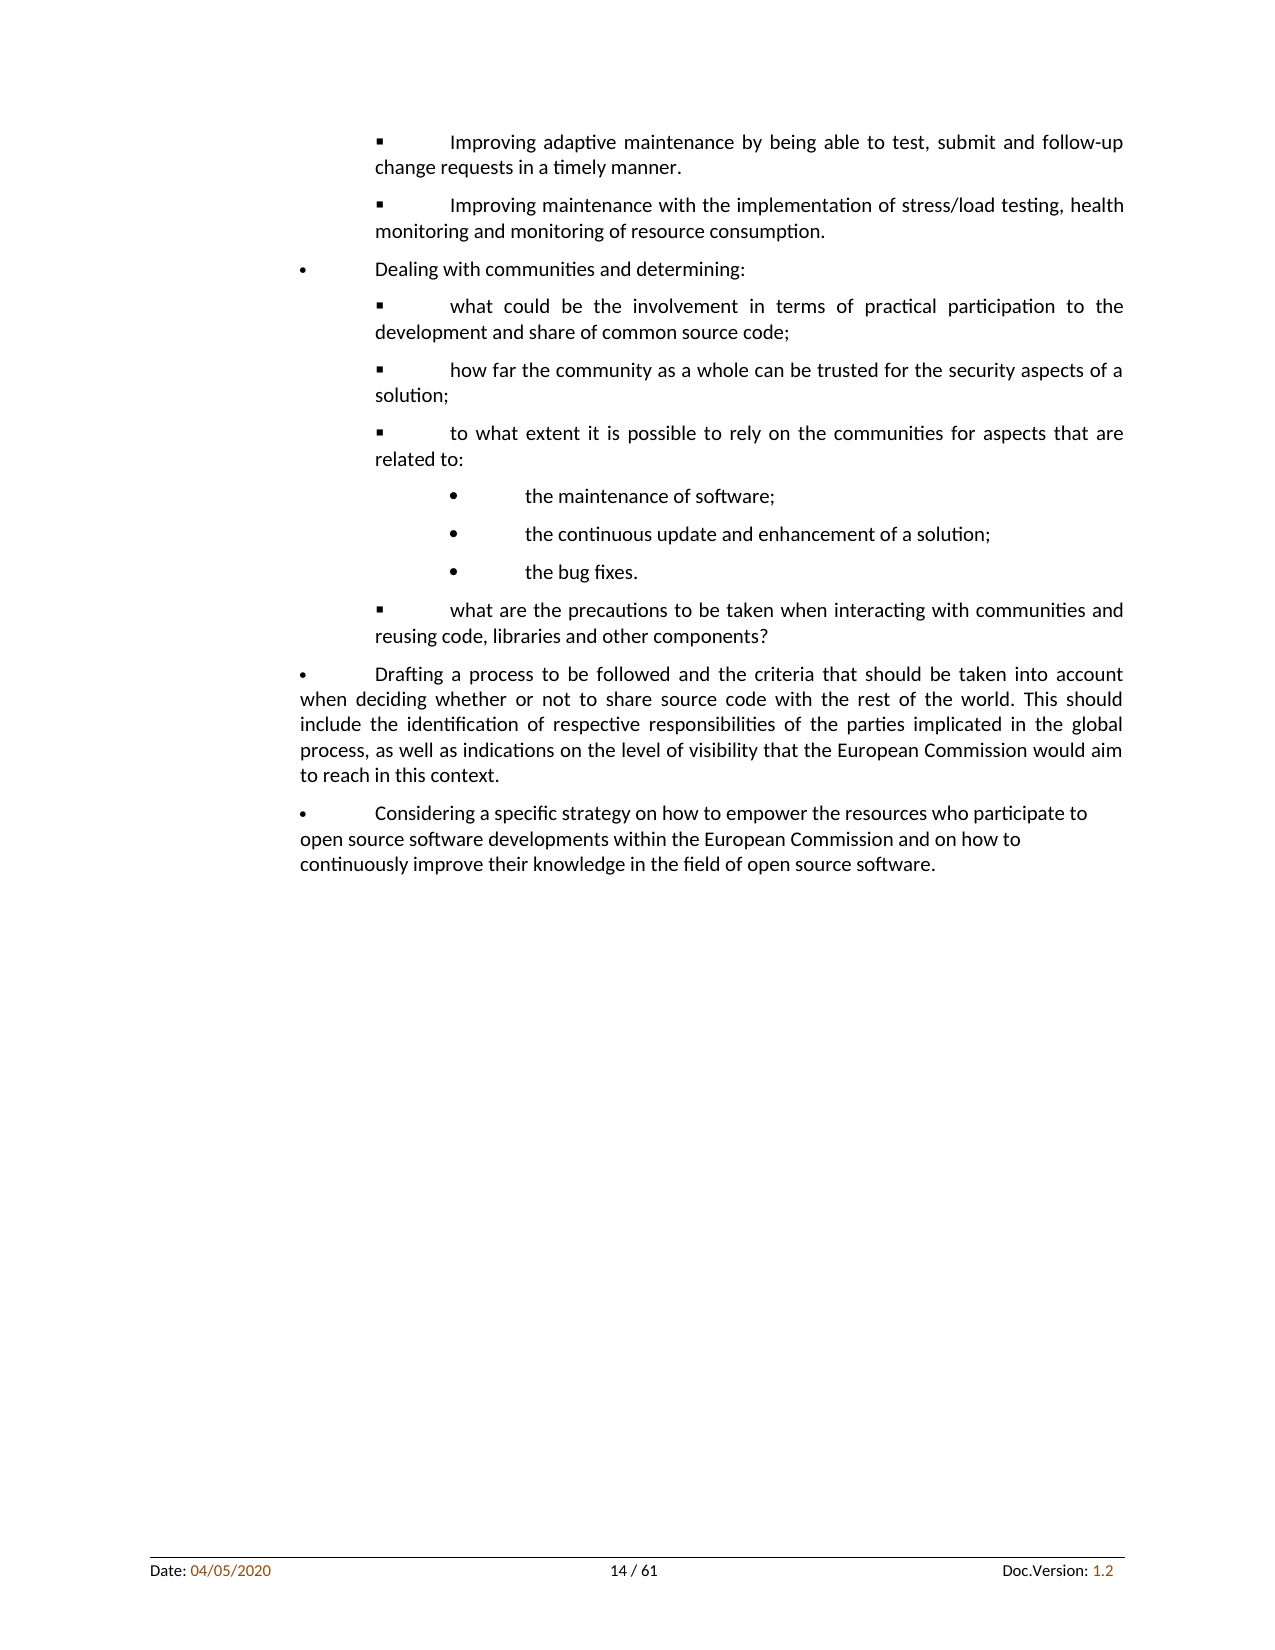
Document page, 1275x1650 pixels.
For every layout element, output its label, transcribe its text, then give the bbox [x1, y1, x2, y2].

list what could be the involvement in terms of practical participation to the development and share of common source code; [375, 294, 1125, 344]
list the maintenance of software; [450, 484, 1125, 509]
list Drafting a process to be followed and the criteria that should be taken into account when deciding whether or not to share source code with the rest of the world. This should include the identification of respective responsibilities of the parties implicated in the global process, as well as indications on the level of visibility that the European Commission would aim to reach in this context. [300, 661, 1125, 788]
list the bug fixes. [450, 559, 1125, 585]
list Dealing with communities and determining: [300, 256, 1125, 281]
list Improving adaptive maintenance by being able to test, submit and follow-up change requests in a timely manner. [375, 129, 1125, 180]
list Improving maintenance with the implementation of stress/load testing, health monitoring and monitoring of resource consumption. [375, 192, 1125, 243]
list how far the community as a whole can be trusted for the security aspects of a solution; [375, 357, 1125, 408]
list Considering a specific strategy on how to empower the resources who participate to open source software developments within the European Commission and on how to continuously improve their knowledge in the field of open source software. [300, 800, 1125, 877]
list the continuous update and enhancement of a solution; [450, 522, 1125, 547]
list what are the precautions to be taken when interacting with communities and reusing code, libraries and other components? [375, 597, 1125, 648]
list to what extent it is possible to rely on the communities for aspects that are related to: [375, 420, 1125, 471]
